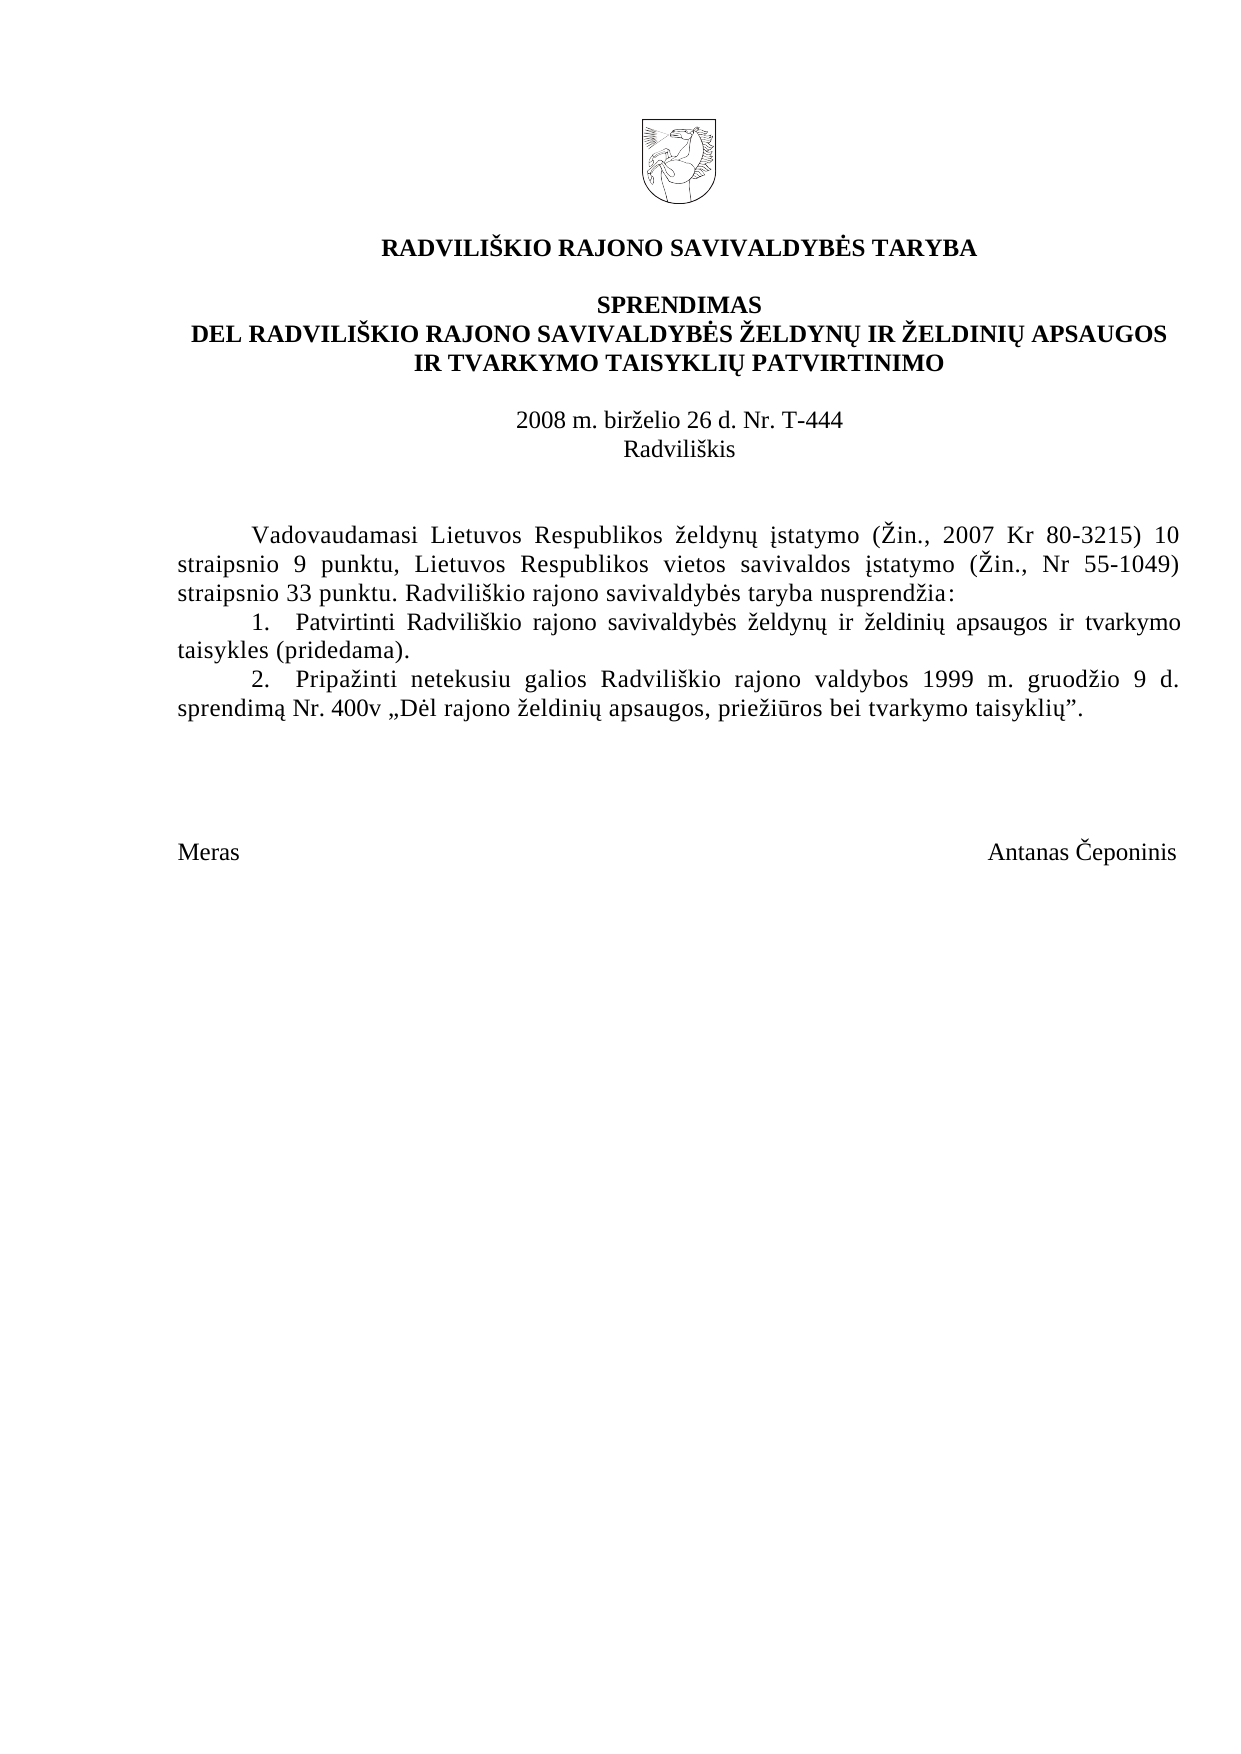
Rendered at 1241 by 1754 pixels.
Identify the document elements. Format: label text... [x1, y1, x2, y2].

text Meras Antanas Čeponinis [177, 837, 1181, 865]
text SPRENDIMAS [177, 290, 1181, 319]
text 2008 m. birželio 26 d. Nr. T-444 [177, 405, 1181, 434]
text RADVILIŠKIO RAJONO SAVIVALDYBĖS TARYBA [177, 233, 1181, 262]
text 2. Pripažinti netekusiu galios Radviliškio rajono valdybos 1999 m. gruodžio 9 d. sprendimą Nr. 400v „Dėl rajono želdinių apsaugos, priežiūros bei tvarkymo taisyklių”. [177, 664, 1181, 722]
text DEL RADVILIŠKIO RAJONO SAVIVALDYBĖS ŽELDYNŲ IR ŽELDINIŲ APSAUGOS IR TVARKYMO TAISYKLIŲ PATVIRTINIMO [177, 319, 1181, 377]
text 1. Patvirtinti Radviliškio rajono savivaldybės želdynų ir želdinių apsaugos ir tvarkymo taisykles (pridedama). [177, 607, 1181, 664]
text Vadovaudamasi Lietuvos Respublikos želdynų įstatymo (Žin., 2007 Kr 80-3215) 10 straipsnio 9 punktu, Lietuvos Respublikos vietos savivaldos įstatymo (Žin., Nr 55-1049) straipsnio 33 punktu. Radviliškio rajono savivaldybės taryba nusprendžia: [177, 520, 1181, 607]
text Radviliškis [177, 434, 1181, 463]
